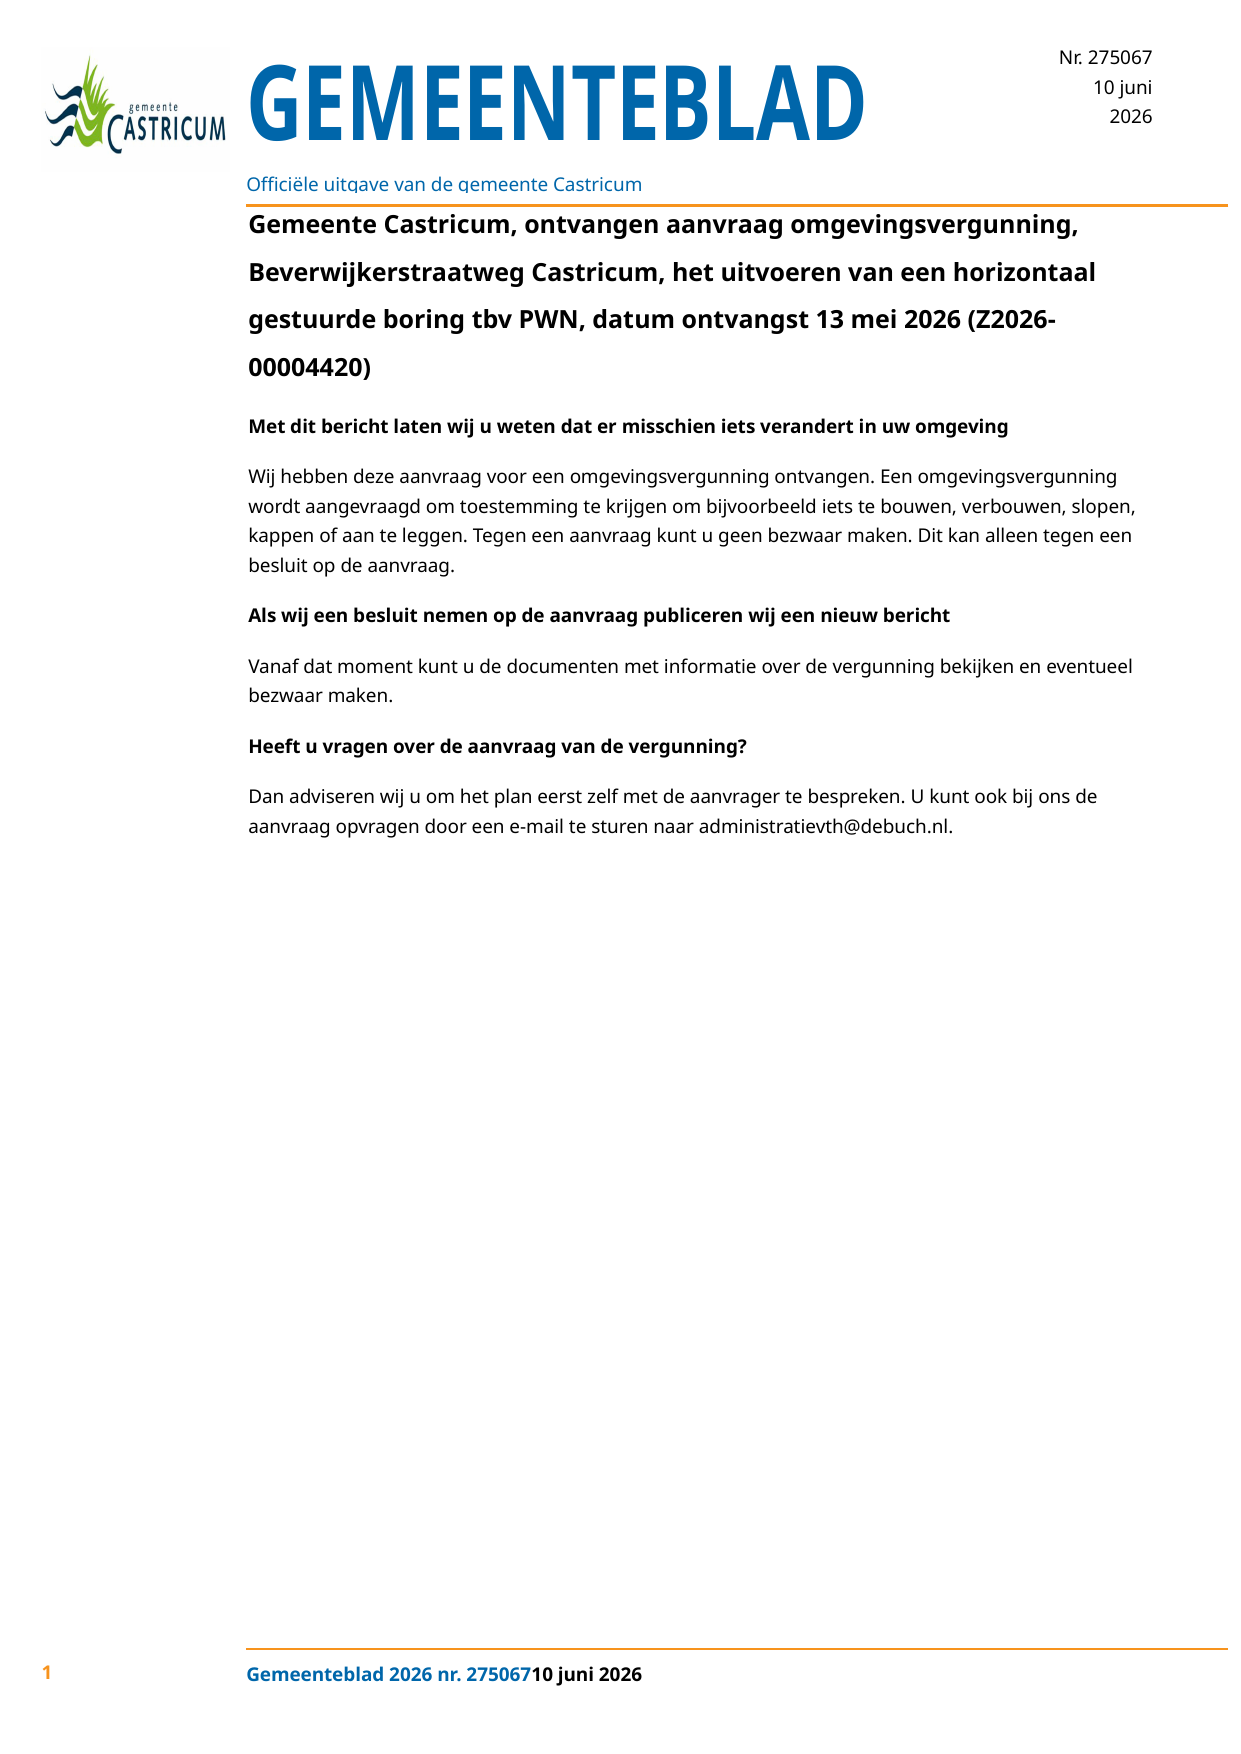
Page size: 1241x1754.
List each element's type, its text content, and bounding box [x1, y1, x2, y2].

picture [41, 47, 231, 172]
text Vanaf dat moment kunt u de documenten met informatie over de vergunning bekijken en eventueel bezwaar maken. [248, 653, 1152, 708]
text Heeft u vragen over de aanvraag van de vergunning? [248, 733, 1152, 759]
text Met dit bericht laten wij u weten dat er misschien iets verandert in uw omgeving [248, 413, 1152, 439]
text Als wij een besluit nemen op de aanvraag publiceren wij een nieuw bericht [248, 603, 1152, 628]
text Wij hebben deze aanvraag voor een omgevingsvergunning ontvangen. Een omgevingsvergunning wordt aangevraagd om toestemming te krijgen om bijvoorbeeld iets te bouwen, verbouwen, slopen, kappen of aan te leggen. Tegen een aanvraag kunt u geen bezwaar maken. Dit kan alleen tegen een besluit op de aanvraag. [248, 463, 1152, 578]
text Gemeente Castricum, ontvangen aanvraag omgevingsvergunning, Beverwijkerstraatweg Castricum, het uitvoeren van een horizontaal gestuurde boring tbv PWN, datum ontvangst 13 mei 2026 (Z2026-00004420) [248, 207, 1152, 384]
text Dan adviseren wij u om het plan eerst zelf met de aanvrager te bespreken. U kunt ook bij ons de aanvraag opvragen door een e-mail te sturen naar administratievth@debuch.nl. [248, 783, 1152, 839]
